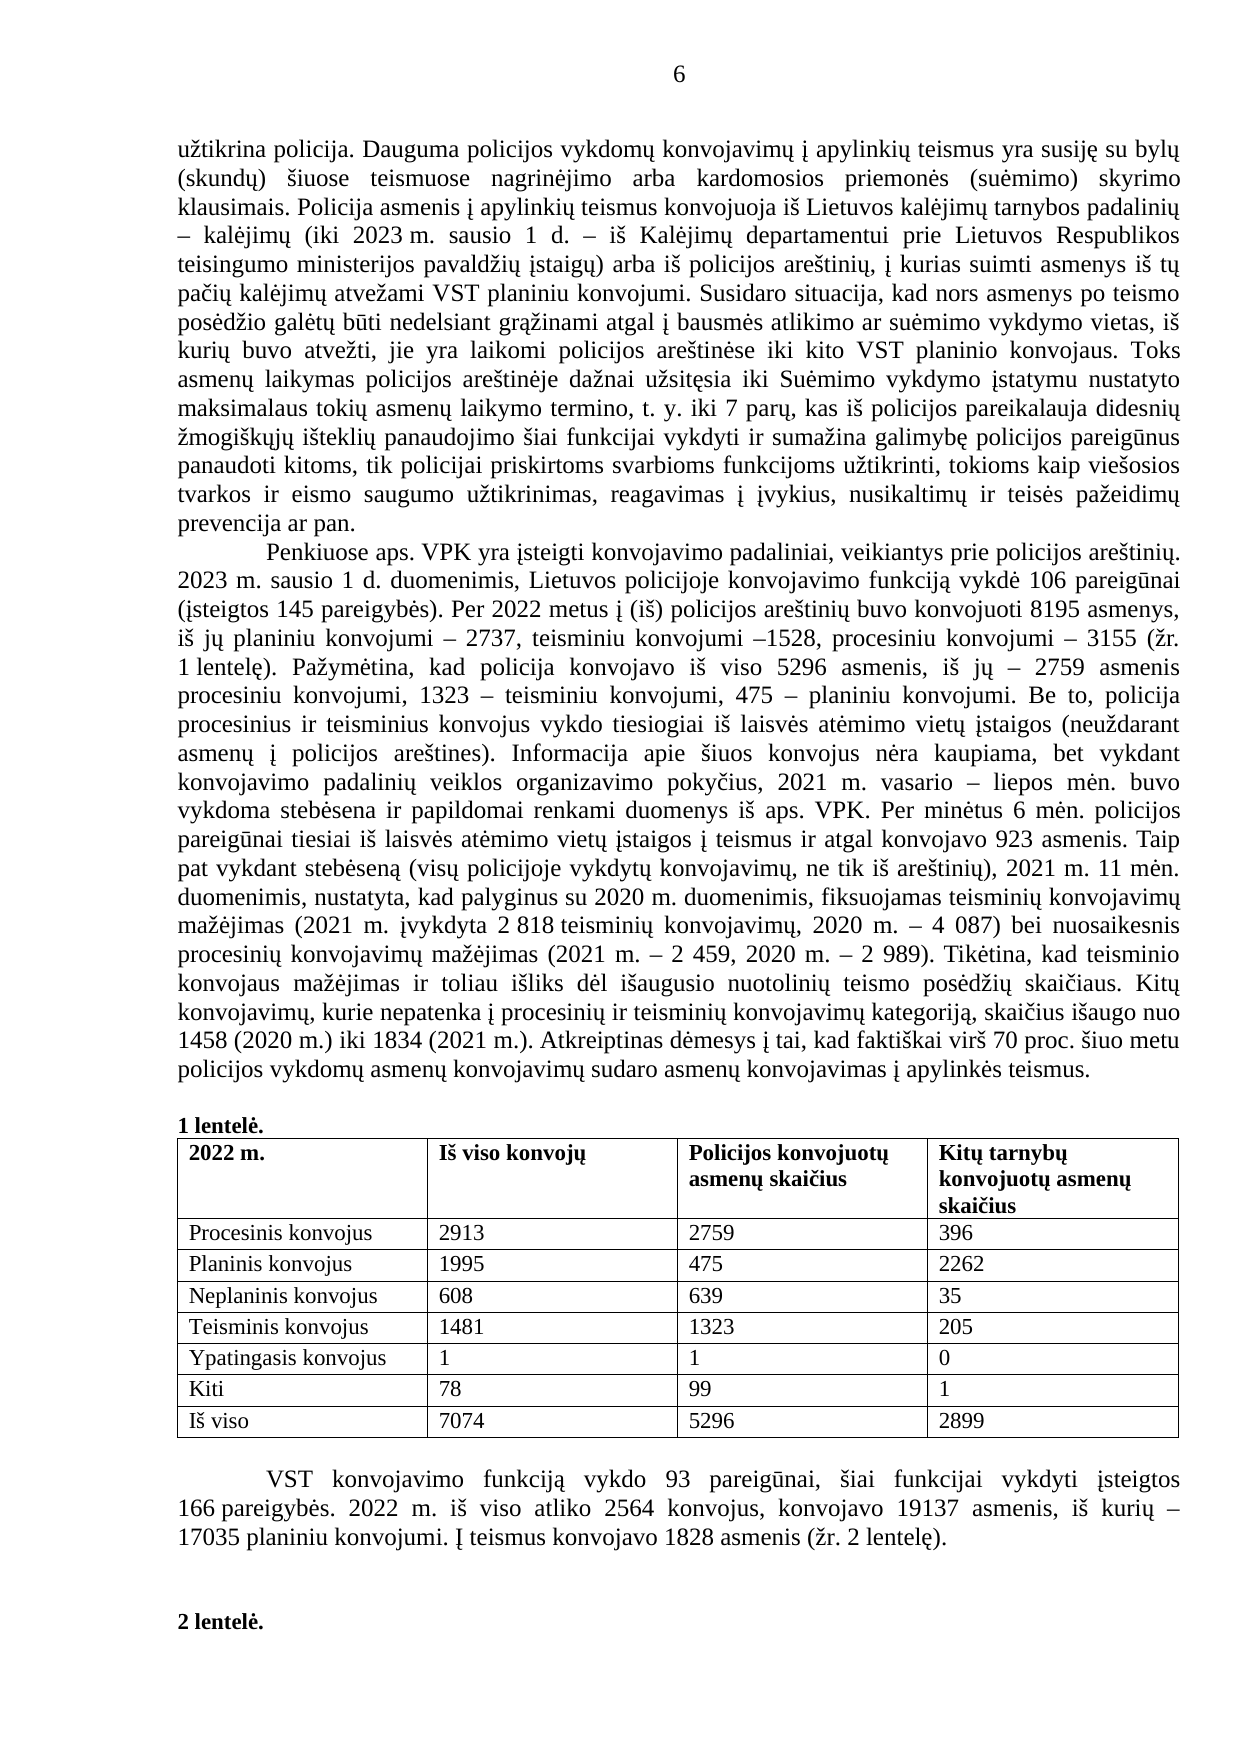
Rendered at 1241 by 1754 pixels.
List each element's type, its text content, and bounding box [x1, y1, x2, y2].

table_cell 205 [928, 1313, 1178, 1343]
table_cell 475 [678, 1250, 927, 1281]
table_cell 1323 [678, 1313, 927, 1343]
table_cell 1 [678, 1344, 927, 1374]
table_cell 1995 [428, 1250, 677, 1281]
table_cell 1481 [428, 1313, 677, 1343]
table_cell 608 [428, 1282, 677, 1312]
table_header Iš viso konvojų [428, 1139, 677, 1218]
table_cell 7074 [428, 1407, 677, 1437]
table_cell 1 [428, 1344, 677, 1374]
text 2 lentelė. [177, 1608, 1181, 1634]
text Penkiuose aps. VPK yra įsteigti konvojavimo padaliniai, veikiantys prie policijos areštinių. 2023 m. sausio 1 d. duomenimis, Lietuvos policijoje konvojavimo funkciją vykdė 106 pareigūnai (įsteigtos 145 pareigybės). Per 2022 metus į (iš) policijos areštinių buvo konvojuoti 8195 asmenys, iš jų planiniu konvojumi – 2737, teisminiu konvojumi –1528, procesiniu konvojumi – 3155 (žr. 1 lentelę). Pažymėtina, kad policija konvojavo iš viso 5296 asmenis, iš jų – 2759 asmenis procesiniu konvojumi, 1323 – teisminiu konvojumi, 475 – planiniu konvojumi. Be to, policija procesinius ir teisminius konvojus vykdo tiesiogiai iš laisvės atėmimo vietų įstaigos (neuždarant asmenų į policijos areštines). Informacija apie šiuos konvojus nėra kaupiama, bet vykdant konvojavimo padalinių veiklos organizavimo pokyčius, 2021 m. vasario – liepos mėn. buvo vykdoma stebėsena ir papildomai renkami duomenys iš aps. VPK. Per minėtus 6 mėn. policijos pareigūnai tiesiai iš laisvės atėmimo vietų įstaigos į teismus ir atgal konvojavo 923 asmenis. Taip pat vykdant stebėseną (visų policijoje vykdytų konvojavimų, ne tik iš areštinių), 2021 m. 11 mėn. duomenimis, nustatyta, kad palyginus su 2020 m. duomenimis, fiksuojamas teisminių konvojavimų mažėjimas (2021 m. įvykdyta 2 818 teisminių konvojavimų, 2020 m. – 4 087) bei nuosaikesnis procesinių konvojavimų mažėjimas (2021 m. – 2 459, 2020 m. – 2 989). Tikėtina, kad teisminio konvojaus mažėjimas ir toliau išliks dėl išaugusio nuotolinių teismo posėdžių skaičiaus. Kitų konvojavimų, kurie nepatenka į procesinių ir teisminių konvojavimų kategoriją, skaičius išaugo nuo 1458 (2020 m.) iki 1834 (2021 m.). Atkreiptinas dėmesys į tai, kad faktiškai virš 70 proc. šiuo metu policijos vykdomų asmenų konvojavimų sudaro asmenų konvojavimas į apylinkės teismus. [177, 537, 1181, 1083]
table_cell 99 [678, 1375, 927, 1406]
table_cell Ypatingasis konvojus [178, 1344, 427, 1374]
text 1 lentelė. [177, 1112, 1181, 1138]
table_cell Kiti [178, 1375, 427, 1406]
table_cell 2899 [928, 1407, 1178, 1437]
table_cell 2913 [428, 1219, 677, 1249]
table_cell 2759 [678, 1219, 927, 1249]
table_cell Planinis konvojus [178, 1250, 427, 1281]
table_cell Teisminis konvojus [178, 1313, 427, 1343]
table_header 2022 m. [178, 1139, 427, 1218]
table_cell Neplaninis konvojus [178, 1282, 427, 1312]
table_cell 1 [928, 1375, 1178, 1406]
text VST konvojavimo funkciją vykdo 93 pareigūnai, šiai funkcijai vykdyti įsteigtos 166 pareigybės. 2022 m. iš viso atliko 2564 konvojus, konvojavo 19137 asmenis, iš kurių – 17035 planiniu konvojumi. Į teismus konvojavo 1828 asmenis (žr. 2 lentelę). [177, 1464, 1181, 1551]
table_cell 5296 [678, 1407, 927, 1437]
text užtikrina policija. Dauguma policijos vykdomų konvojavimų į apylinkių teismus yra susiję su bylų (skundų) šiuose teismuose nagrinėjimo arba kardomosios priemonės (suėmimo) skyrimo klausimais. Policija asmenis į apylinkių teismus konvojuoja iš Lietuvos kalėjimų tarnybos padalinių – kalėjimų (iki 2023 m. sausio 1 d. – iš Kalėjimų departamentui prie Lietuvos Respublikos teisingumo ministerijos pavaldžių įstaigų) arba iš policijos areštinių, į kurias suimti asmenys iš tų pačių kalėjimų atvežami VST planiniu konvojumi. Susidaro situacija, kad nors asmenys po teismo posėdžio galėtų būti nedelsiant grąžinami atgal į bausmės atlikimo ar suėmimo vykdymo vietas, iš kurių buvo atvežti, jie yra laikomi policijos areštinėse iki kito VST planinio konvojaus. Toks asmenų laikymas policijos areštinėje dažnai užsitęsia iki Suėmimo vykdymo įstatymu nustatyto maksimalaus tokių asmenų laikymo termino, t. y. iki 7 parų, kas iš policijos pareikalauja didesnių žmogiškųjų išteklių panaudojimo šiai funkcijai vykdyti ir sumažina galimybę policijos pareigūnus panaudoti kitoms, tik policijai priskirtoms svarbioms funkcijoms užtikrinti, tokioms kaip viešosios tvarkos ir eismo saugumo užtikrinimas, reagavimas į įvykius, nusikaltimų ir teisės pažeidimų prevencija ar pan. [177, 134, 1181, 537]
table_cell Iš viso [178, 1407, 427, 1437]
table_header Policijos konvojuotų asmenų skaičius [678, 1139, 927, 1218]
table_header Kitų tarnybų konvojuotų asmenų skaičius [928, 1139, 1178, 1218]
table_cell 396 [928, 1219, 1178, 1249]
table_cell Procesinis konvojus [178, 1219, 427, 1249]
table_cell 2262 [928, 1250, 1178, 1281]
table_cell 0 [928, 1344, 1178, 1374]
table_cell 639 [678, 1282, 927, 1312]
table_cell 78 [428, 1375, 677, 1406]
table_cell 35 [928, 1282, 1178, 1312]
